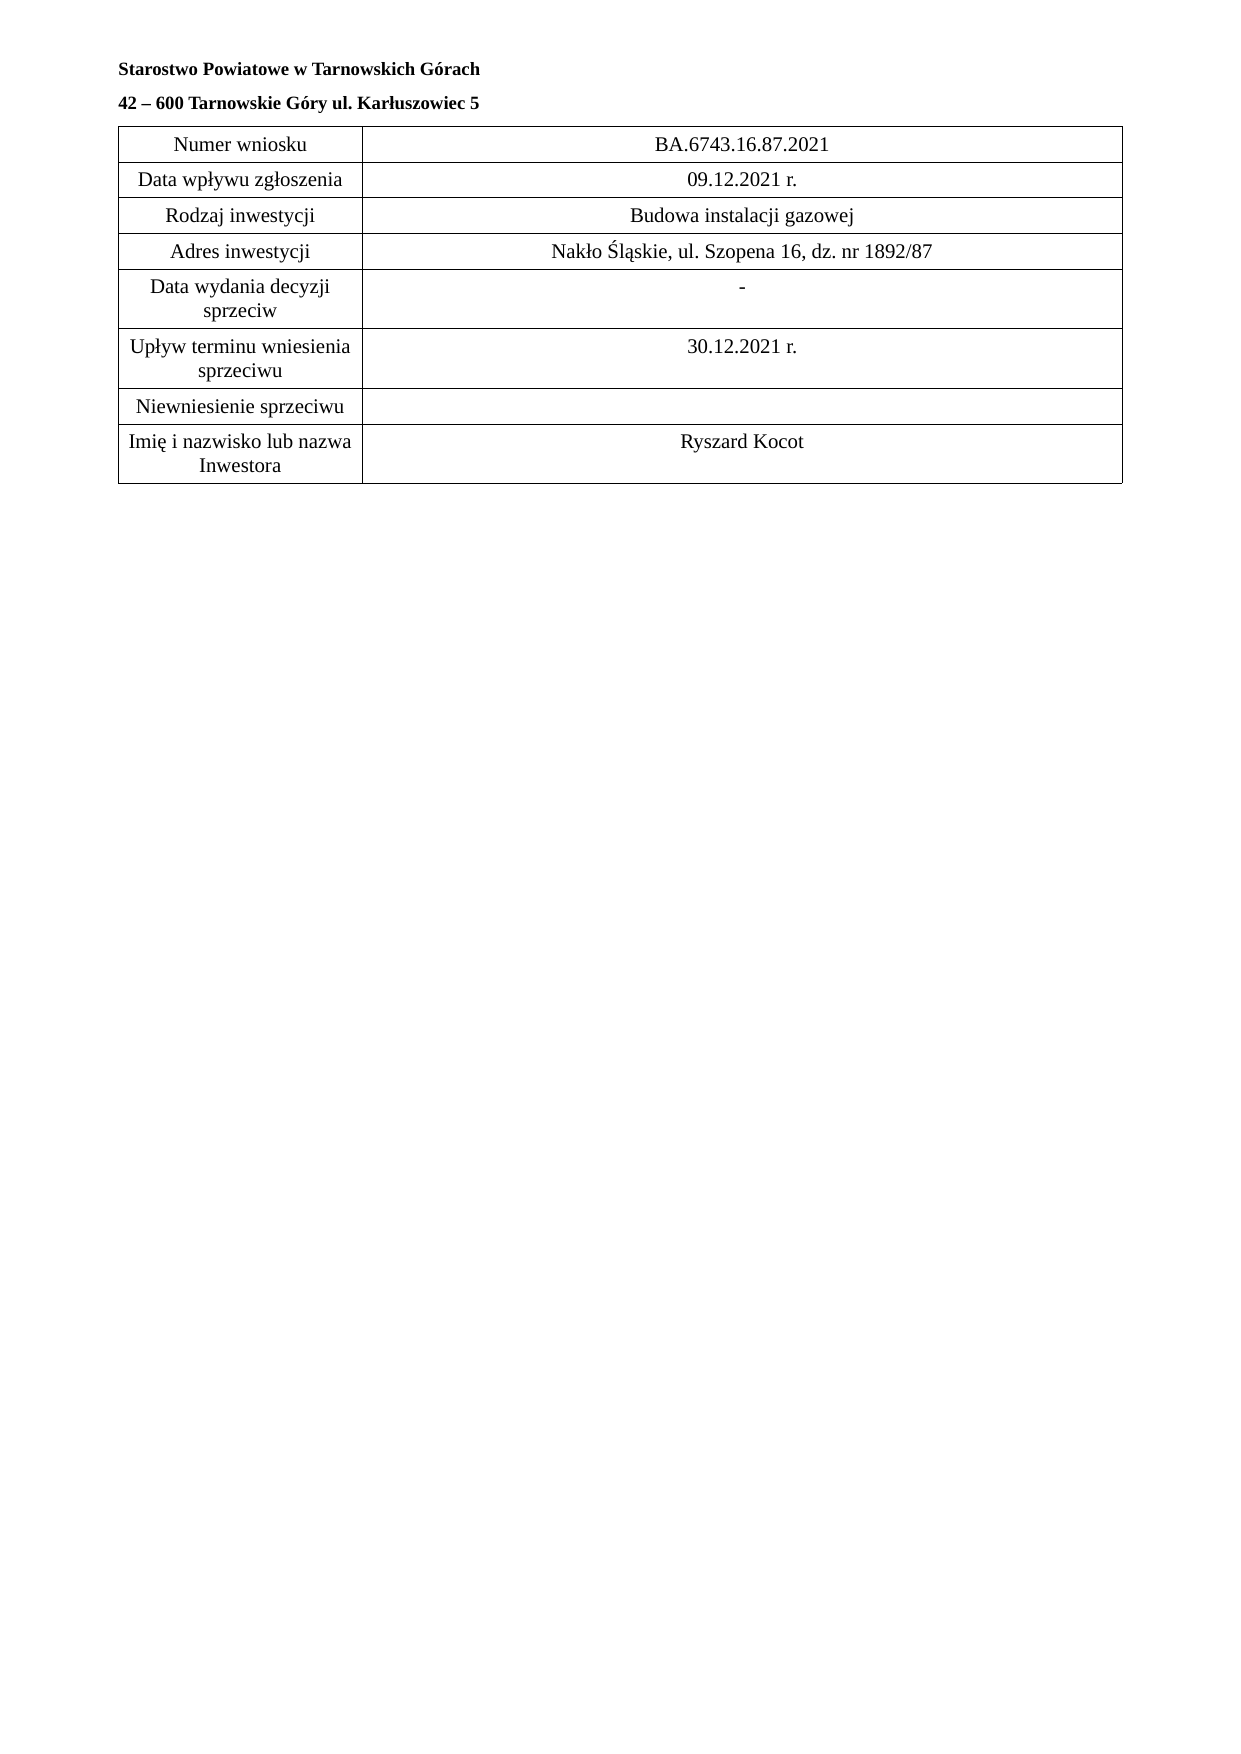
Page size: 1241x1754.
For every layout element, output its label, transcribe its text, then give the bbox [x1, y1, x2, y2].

table_cell Nakło Śląskie, ul. Szopena 16, dz. nr 1892/87 [363, 234, 1122, 268]
table_header Numer wniosku [119, 127, 362, 162]
table_cell Niewniesienie sprzeciwu [119, 389, 362, 423]
table_cell Adres inwestycji [119, 234, 362, 268]
table_header BA.6743.16.87.2021 [363, 127, 1122, 162]
table_cell Ryszard Kocot [363, 425, 1122, 483]
table_cell 30.12.2021 r. [363, 329, 1122, 388]
table_cell Upływ terminu wniesienia sprzeciwu [119, 329, 362, 388]
table_cell Data wpływu zgłoszenia [119, 163, 362, 197]
table_cell Data wydania decyzji sprzeciw [119, 270, 362, 328]
table_cell Budowa instalacji gazowej [363, 198, 1122, 233]
table_cell Imię i nazwisko lub nazwa Inwestora [119, 425, 362, 483]
table_cell - [363, 270, 1122, 328]
table_cell Rodzaj inwestycji [119, 198, 362, 233]
text Starostwo Powiatowe w Tarnowskich Górach [118, 58, 1122, 79]
table_cell 09.12.2021 r. [363, 163, 1122, 197]
table_cell [363, 389, 1122, 423]
text 42 – 600 Tarnowskie Góry ul. Karłuszowiec 5 [118, 92, 1122, 113]
